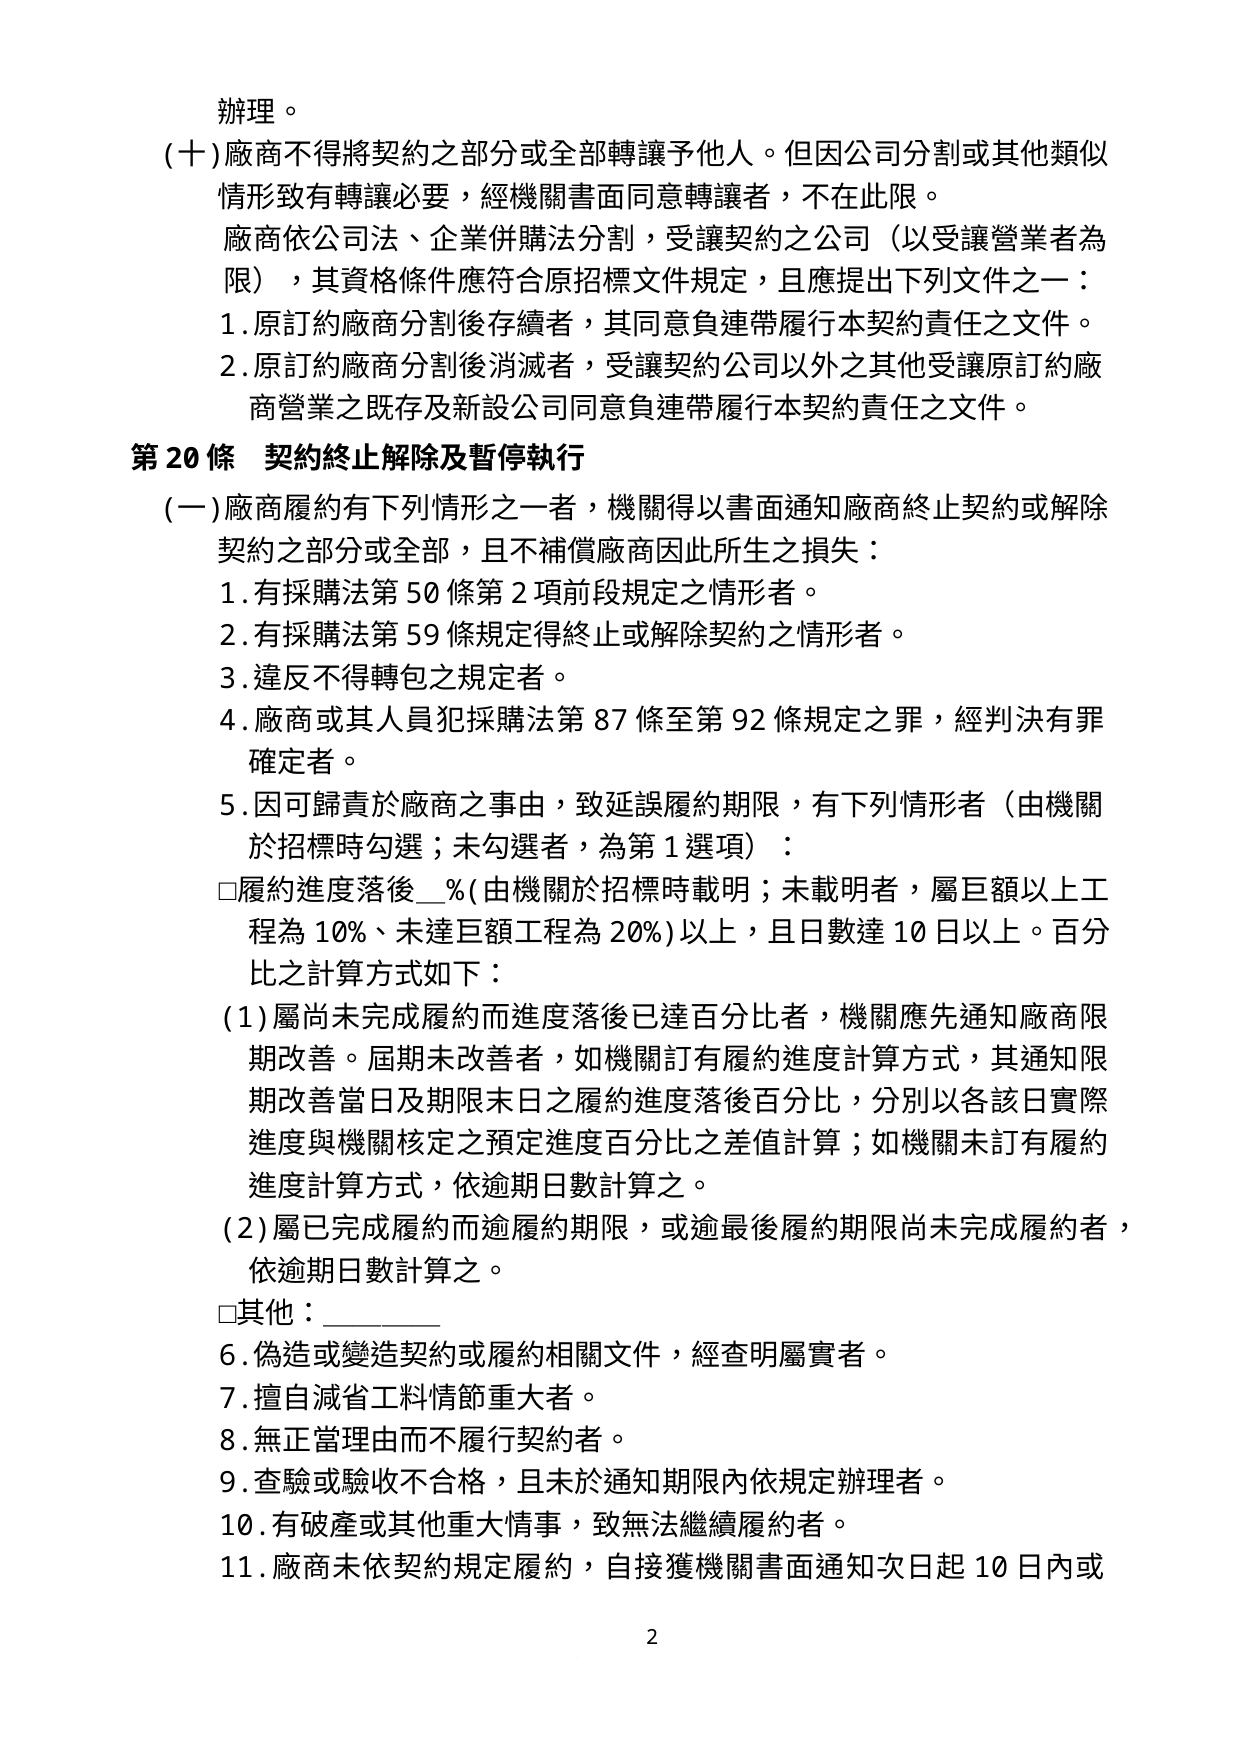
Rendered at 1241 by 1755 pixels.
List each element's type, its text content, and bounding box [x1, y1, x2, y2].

text □其他：＿＿＿＿ [218, 1289, 1104, 1332]
text (1)屬尚未完成履約而進度落後已達百分比者，機關應先通知廠商限期改善。屆期未改善者，如機關訂有履約進度計算方式，其通知限期改善當日及期限末日之履約進度落後百分比，分別以各該日實際進度與機關核定之預定進度百分比之差值計算；如機關未訂有履約進度計算方式，依逾期日數計算之。 [218, 993, 1110, 1205]
text (2)屬已完成履約而逾履約期限，或逾最後履約期限尚未完成履約者，依逾期日數計算之。 [218, 1205, 1110, 1289]
text 9.查驗或驗收不合格，且未於通知期限內依規定辦理者。 [218, 1459, 1104, 1501]
text 10.有破產或其他重大情事，致無法繼續履約者。 [218, 1501, 1104, 1544]
text (十)廠商不得將契約之部分或全部轉讓予他人。但因公司分割或其他類似情形致有轉讓必要，經機關書面同意轉讓者，不在此限。 [159, 131, 1110, 216]
text 6.偽造或變造契約或履約相關文件，經查明屬實者。 [218, 1332, 1104, 1374]
text 5.因可歸責於廠商之事由，致延誤履約期限，有下列情形者（由機關於招標時勾選；未勾選者，為第1選項）： [218, 781, 1104, 866]
text 2.原訂約廠商分割後消滅者，受讓契約公司以外之其他受讓原訂約廠商營業之既存及新設公司同意負連帶履行本契約責任之文件。 [218, 343, 1104, 427]
text 1.有採購法第50條第2項前段規定之情形者。 [218, 569, 1104, 612]
text 1.原訂約廠商分割後存續者，其同意負連帶履行本契約責任之文件。 [218, 300, 1104, 343]
text 7.擅自減省工料情節重大者。 [218, 1374, 1104, 1417]
text 11.廠商未依契約規定履約，自接獲機關書面通知次日起10日內或 [218, 1544, 1104, 1586]
text 3.違反不得轉包之規定者。 [218, 654, 1104, 697]
text □履約進度落後＿%(由機關於招標時載明；未載明者，屬巨額以上工程為10%、未達巨額工程為20%)以上，且日數達10日以上。百分比之計算方式如下： [218, 866, 1110, 993]
text 辦理。 [159, 89, 1110, 131]
text (一)廠商履約有下列情形之一者，機關得以書面通知廠商終止契約或解除契約之部分或全部，且不補償廠商因此所生之損失： [159, 485, 1110, 569]
text 4.廠商或其人員犯採購法第87條至第92條規定之罪，經判決有罪確定者。 [218, 697, 1104, 781]
text 第20條 契約終止解除及暫停執行 [130, 435, 1110, 477]
text 廠商依公司法、企業併購法分割，受讓契約之公司（以受讓營業者為限），其資格條件應符合原招標文件規定，且應提出下列文件之一： [223, 216, 1110, 300]
text 2.有採購法第59條規定得終止或解除契約之情形者。 [218, 612, 1104, 654]
text 8.無正當理由而不履行契約者。 [218, 1417, 1104, 1459]
